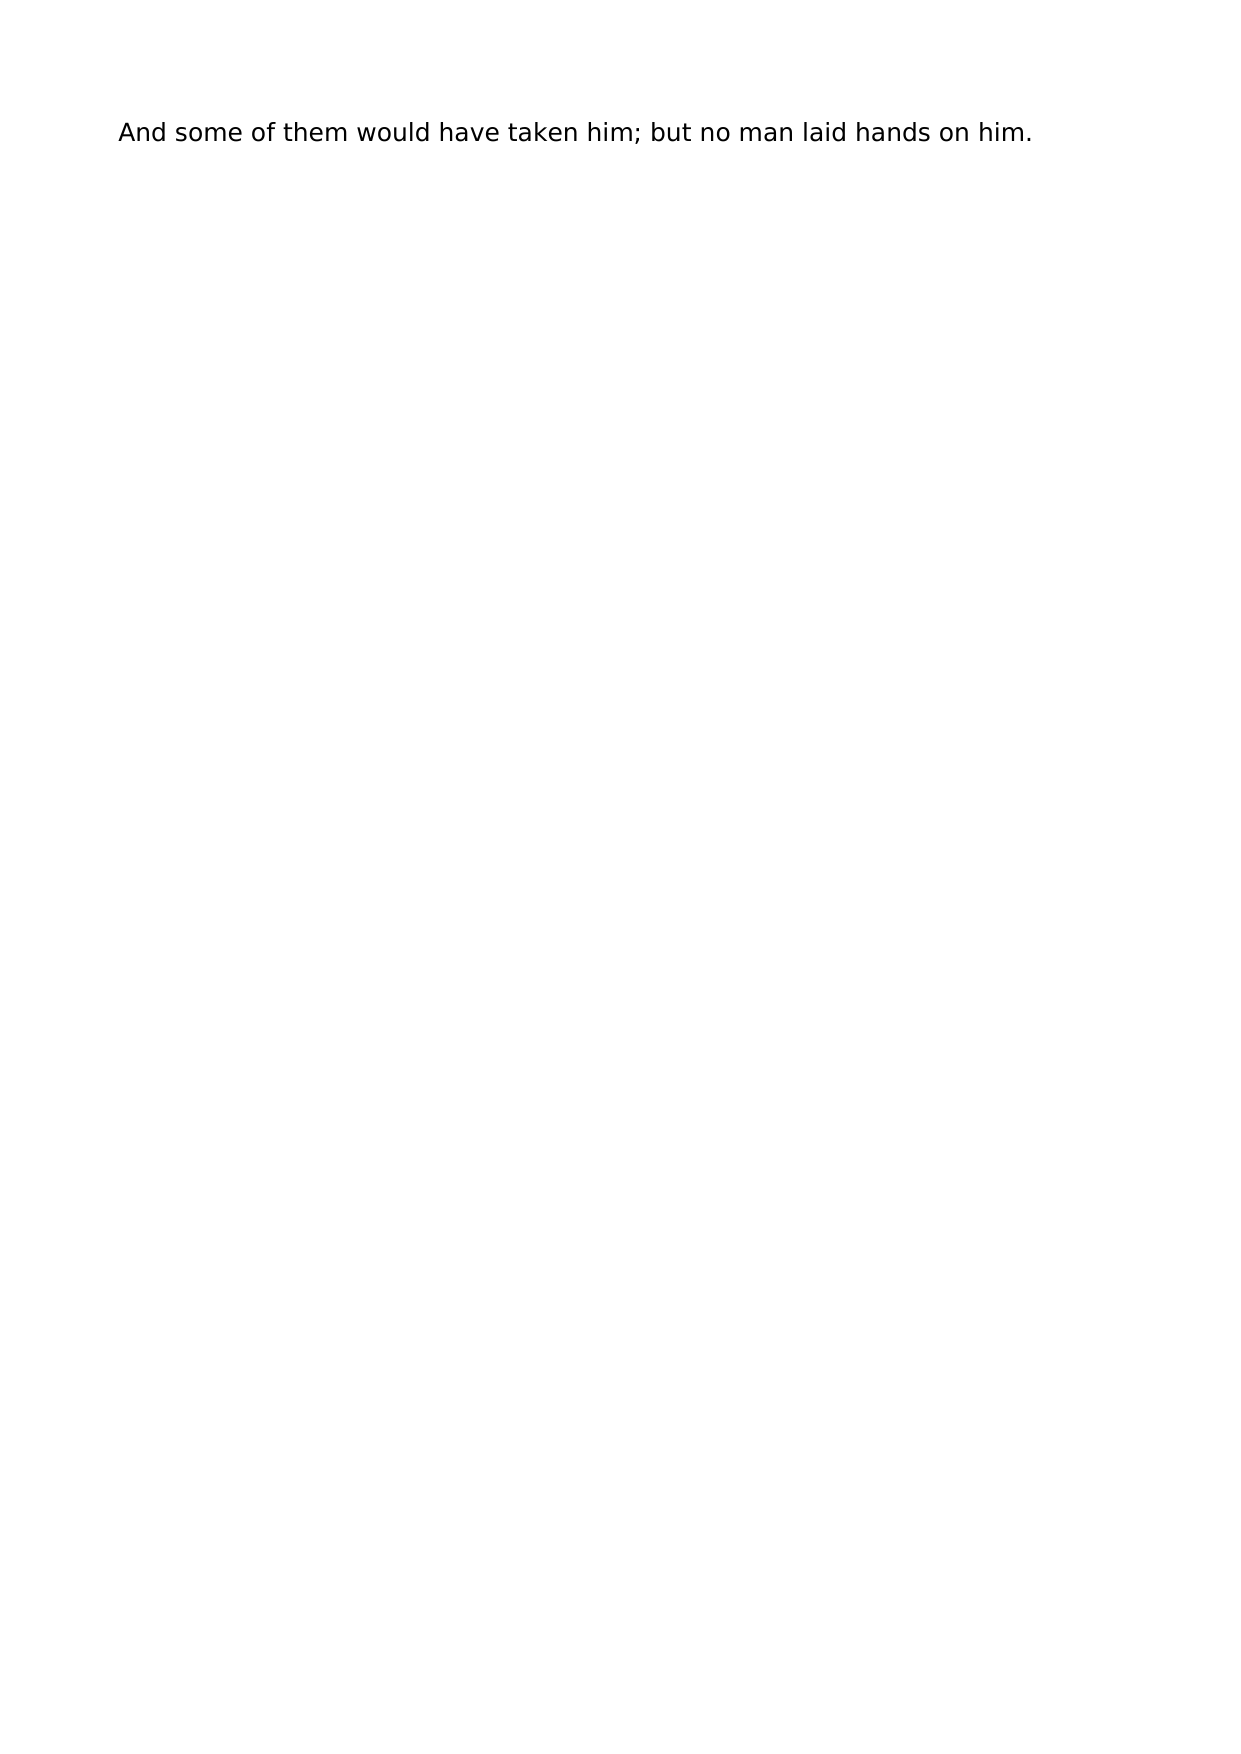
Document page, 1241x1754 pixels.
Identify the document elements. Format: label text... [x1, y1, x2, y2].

text And some of them would have taken him; but no man laid hands on him. [118, 118, 1122, 147]
